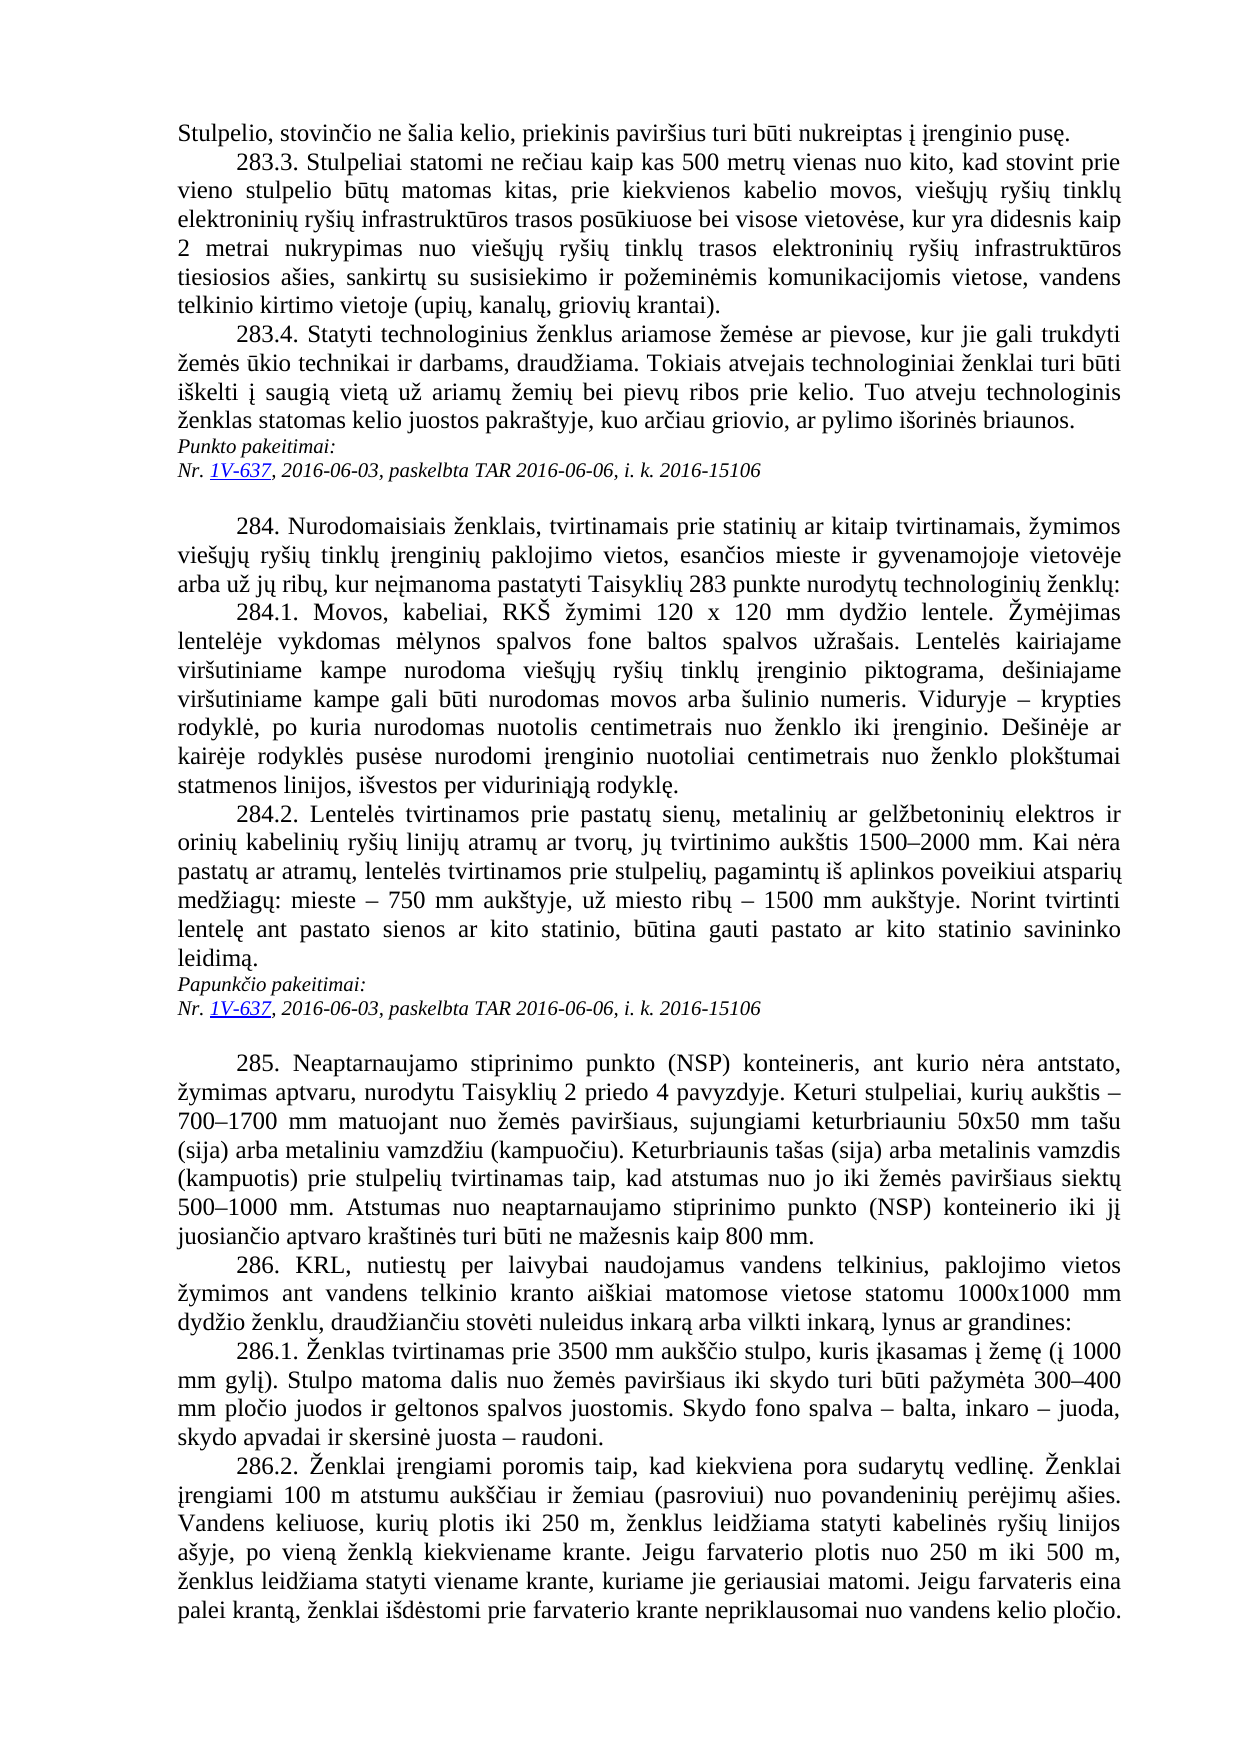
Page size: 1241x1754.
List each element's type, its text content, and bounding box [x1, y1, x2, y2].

text 284. Nurodomaisiais ženklais, tvirtinamais prie statinių ar kitaip tvirtinamais, žymimos viešųjų ryšių tinklų įrenginių paklojimo vietos, esančios mieste ir gyvenamojoje vietovėje arba už jų ribų, kur neįmanoma pastatyti Taisyklių 283 punkte nurodytų technologinių ženklų: [177, 511, 1122, 597]
text Nr. 1V-637, 2016-06-03, paskelbta TAR 2016-06-06, i. k. 2016-15106 [177, 996, 1122, 1020]
text 283.4. Statyti technologinius ženklus ariamose žemėse ar pievose, kur jie gali trukdyti žemės ūkio technikai ir darbams, draudžiama. Tokiais atvejais technologiniai ženklai turi būti iškelti į saugią vietą už ariamų žemių bei pievų ribos prie kelio. Tuo atveju technologinis ženklas statomas kelio juostos pakraštyje, kuo arčiau griovio, ar pylimo išorinės briaunos. [177, 319, 1122, 434]
text Punkto pakeitimai: [177, 434, 1122, 458]
text Papunkčio pakeitimai: [177, 972, 1122, 996]
text 286. KRL, nutiestų per laivybai naudojamus vandens telkinius, paklojimo vietos žymimos ant vandens telkinio kranto aiškiai matomose vietose statomu 1000x1000 mm dydžio ženklu, draudžiančiu stovėti nuleidus inkarą arba vilkti inkarą, lynus ar grandines: [177, 1250, 1122, 1336]
text 283.3. Stulpeliai statomi ne rečiau kaip kas 500 metrų vienas nuo kito, kad stovint prie vieno stulpelio būtų matomas kitas, prie kiekvienos kabelio movos, viešųjų ryšių tinklų elektroninių ryšių infrastruktūros trasos posūkiuose bei visose vietovėse, kur yra didesnis kaip 2 metrai nukrypimas nuo viešųjų ryšių tinklų trasos elektroninių ryšių infrastruktūros tiesiosios ašies, sankirtų su susisiekimo ir požeminėmis komunikacijomis vietose, vandens telkinio kirtimo vietoje (upių, kanalų, griovių krantai). [177, 147, 1122, 319]
text 284.1. Movos, kabeliai, RKŠ žymimi 120 x 120 mm dydžio lentele. Žymėjimas lentelėje vykdomas mėlynos spalvos fone baltos spalvos užrašais. Lentelės kairiajame viršutiniame kampe nurodoma viešųjų ryšių tinklų įrenginio piktograma, dešiniajame viršutiniame kampe gali būti nurodomas movos arba šulinio numeris. Viduryje – krypties rodyklė, po kuria nurodomas nuotolis centimetrais nuo ženklo iki įrenginio. Dešinėje ar kairėje rodyklės pusėse nurodomi įrenginio nuotoliai centimetrais nuo ženklo plokštumai statmenos linijos, išvestos per viduriniąją rodyklę. [177, 597, 1122, 799]
text Stulpelio, stovinčio ne šalia kelio, priekinis paviršius turi būti nukreiptas į įrenginio pusę. [177, 118, 1122, 147]
text 284.2. Lentelės tvirtinamos prie pastatų sienų, metalinių ar gelžbetoninių elektros ir orinių kabelinių ryšių linijų atramų ar tvorų, jų tvirtinimo aukštis 1500–2000 mm. Kai nėra pastatų ar atramų, lentelės tvirtinamos prie stulpelių, pagamintų iš aplinkos poveikiui atsparių medžiagų: mieste – 750 mm aukštyje, už miesto ribų – 1500 mm aukštyje. Norint tvirtinti lentelę ant pastato sienos ar kito statinio, būtina gauti pastato ar kito statinio savininko leidimą. [177, 799, 1122, 972]
text Nr. 1V-637, 2016-06-03, paskelbta TAR 2016-06-06, i. k. 2016-15106 [177, 458, 1122, 482]
text 286.1. Ženklas tvirtinamas prie 3500 mm aukščio stulpo, kuris įkasamas į žemę (į 1000 mm gylį). Stulpo matoma dalis nuo žemės paviršiaus iki skydo turi būti pažymėta 300–400 mm pločio juodos ir geltonos spalvos juostomis. Skydo fono spalva – balta, inkaro – juoda, skydo apvadai ir skersinė juosta – raudoni. [177, 1336, 1122, 1451]
text 286.2. Ženklai įrengiami poromis taip, kad kiekviena pora sudarytų vedlinę. Ženklai įrengiami 100 m atstumu aukščiau ir žemiau (pasroviui) nuo povandeninių perėjimų ašies. Vandens keliuose, kurių plotis iki 250 m, ženklus leidžiama statyti kabelinės ryšių linijos ašyje, po vieną ženklą kiekviename krante. Jeigu farvaterio plotis nuo 250 m iki 500 m, ženklus leidžiama statyti viename krante, kuriame jie geriausiai matomi. Jeigu farvateris eina palei krantą, ženklai išdėstomi prie farvaterio krante nepriklausomai nuo vandens kelio pločio. [177, 1451, 1122, 1623]
text 285. Neaptarnaujamo stiprinimo punkto (NSP) konteineris, ant kurio nėra antstato, žymimas aptvaru, nurodytu Taisyklių 2 priedo 4 pavyzdyje. Keturi stulpeliai, kurių aukštis – 700–1700 mm matuojant nuo žemės paviršiaus, sujungiami keturbriauniu 50x50 mm tašu (sija) arba metaliniu vamzdžiu (kampuočiu). Keturbriaunis tašas (sija) arba metalinis vamzdis (kampuotis) prie stulpelių tvirtinamas taip, kad atstumas nuo jo iki žemės paviršiaus siektų 500–1000 mm. Atstumas nuo neaptarnaujamo stiprinimo punkto (NSP) konteinerio iki jį juosiančio aptvaro kraštinės turi būti ne mažesnis kaip 800 mm. [177, 1048, 1122, 1250]
